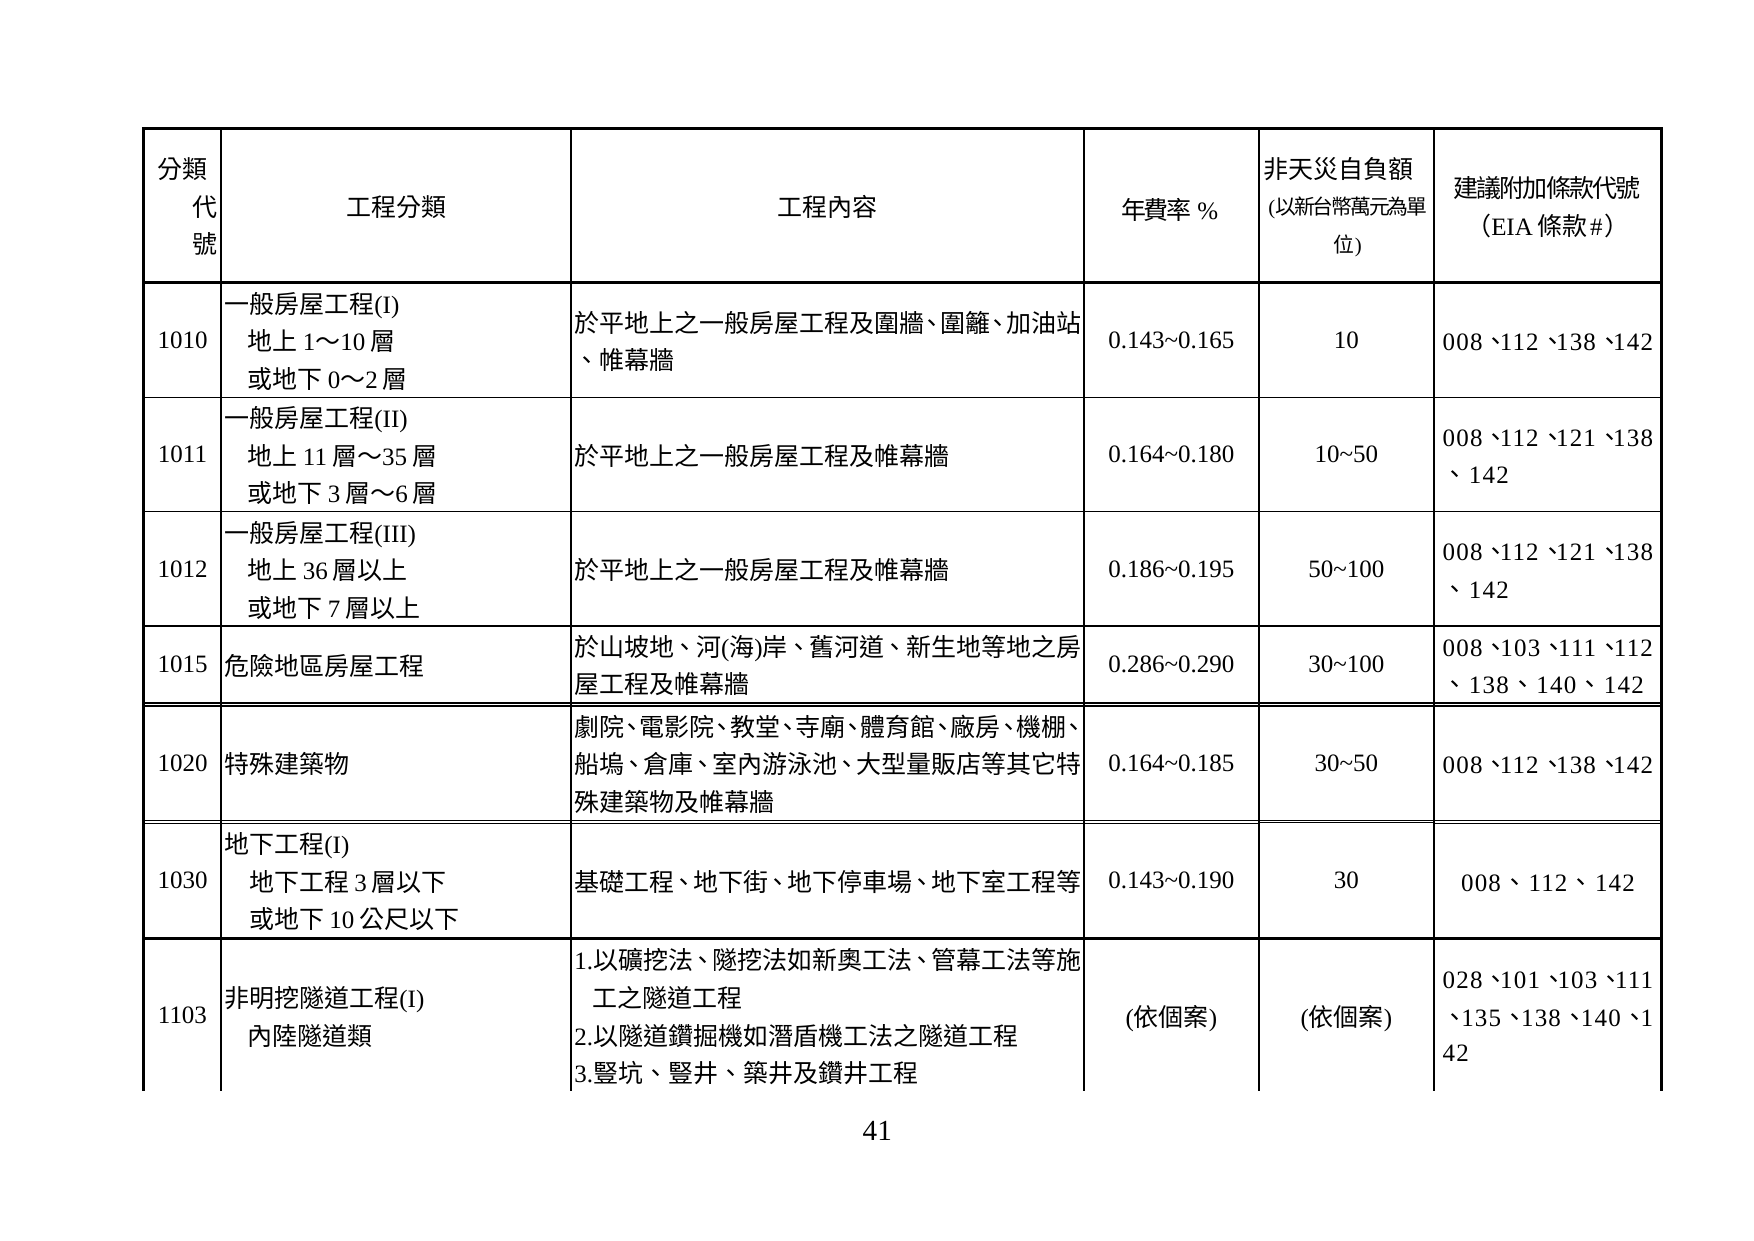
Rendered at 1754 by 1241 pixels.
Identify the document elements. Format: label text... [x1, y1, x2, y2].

table_header 建議附加條款代號 （EIA條款#） [1435, 130, 1660, 281]
table_cell 於平地上之一般房屋工程及帷幕牆 [572, 512, 1083, 625]
table_cell 1011 [145, 398, 220, 511]
table_header 非天災自負額 (以新台幣萬元為單位) [1260, 130, 1433, 281]
table_cell 0.164~0.185 [1085, 707, 1258, 819]
table_cell 008、112、121、138、142 [1435, 512, 1660, 625]
table_cell 非明挖隧道工程(I) 內陸隧道類 [222, 940, 570, 1091]
table_header 工程分類 [222, 130, 570, 281]
table_header 分類代號 [145, 130, 220, 281]
table_cell 30 [1260, 823, 1433, 937]
table_cell 1012 [145, 512, 220, 625]
table_cell 基礎工程、地下街、地下停車場、地下室工程等 [572, 824, 1083, 937]
table_cell 1010 [145, 284, 220, 396]
table_header 年費率 % [1085, 130, 1258, 281]
table_cell 一般房屋工程(II) 地上11層～35層 或地下3層～6層 [222, 398, 570, 511]
table_cell 008、112、142 [1435, 824, 1660, 937]
table_cell 10~50 [1260, 398, 1433, 511]
table_cell 1030 [145, 824, 220, 937]
table_cell 一般房屋工程(I) 地上1～10層 或地下0～2層 [222, 284, 570, 396]
table_cell 30~50 [1260, 707, 1433, 819]
table_cell 劇院、電影院、教堂、寺廟、體育館、廠房、機棚、船塢、倉庫、室內游泳池、大型量販店等其它特殊建築物及帷幕牆 [572, 707, 1083, 819]
table_cell 危險地區房屋工程 [222, 627, 570, 702]
table_cell 008、103、111、112、138、140、142 [1435, 627, 1660, 702]
table_cell 30~100 [1260, 627, 1433, 702]
table_cell 0.164~0.180 [1085, 398, 1258, 511]
table_cell 特殊建築物 [222, 707, 570, 819]
table_cell (依個案) [1260, 940, 1433, 1091]
table_header 工程內容 [572, 130, 1083, 281]
table_cell 1015 [145, 627, 220, 702]
table_cell 1103 [145, 940, 220, 1091]
table_cell 10 [1260, 284, 1433, 396]
table_cell 一般房屋工程(III) 地上36層以上 或地下7層以上 [222, 512, 570, 625]
table_cell 028、101、103、111、135、138、140、142 [1435, 940, 1660, 1091]
table_cell 於平地上之一般房屋工程及圍牆、圍籬、加油站、帷幕牆 [572, 284, 1083, 396]
table_cell 50~100 [1260, 512, 1433, 625]
table_cell (依個案) [1085, 940, 1258, 1091]
table_cell 0.286~0.290 [1085, 627, 1258, 702]
table_cell 0.143~0.165 [1085, 284, 1258, 396]
table_cell 008、112、121、138、142 [1435, 398, 1660, 511]
table_cell 008、112、138、142 [1435, 284, 1660, 396]
table_cell 1020 [145, 707, 220, 819]
table_cell 0.186~0.195 [1085, 512, 1258, 625]
table_cell 於山坡地、河(海)岸、舊河道、新生地等地之房屋工程及帷幕牆 [572, 627, 1083, 702]
table_cell 008、112、138、142 [1435, 707, 1660, 819]
table_cell 於平地上之一般房屋工程及帷幕牆 [572, 398, 1083, 511]
table_cell 地下工程(I) 地下工程3層以下 或地下10公尺以下 [222, 824, 570, 937]
table_cell 0.143~0.190 [1085, 824, 1258, 937]
table_cell 1.以礦挖法、隧挖法如新奧工法、管幕工法等施工之隧道工程 2.以隧道鑽掘機如潛盾機工法之隧道工程 3.豎坑、豎井、築井及鑽井工程 [572, 940, 1083, 1091]
